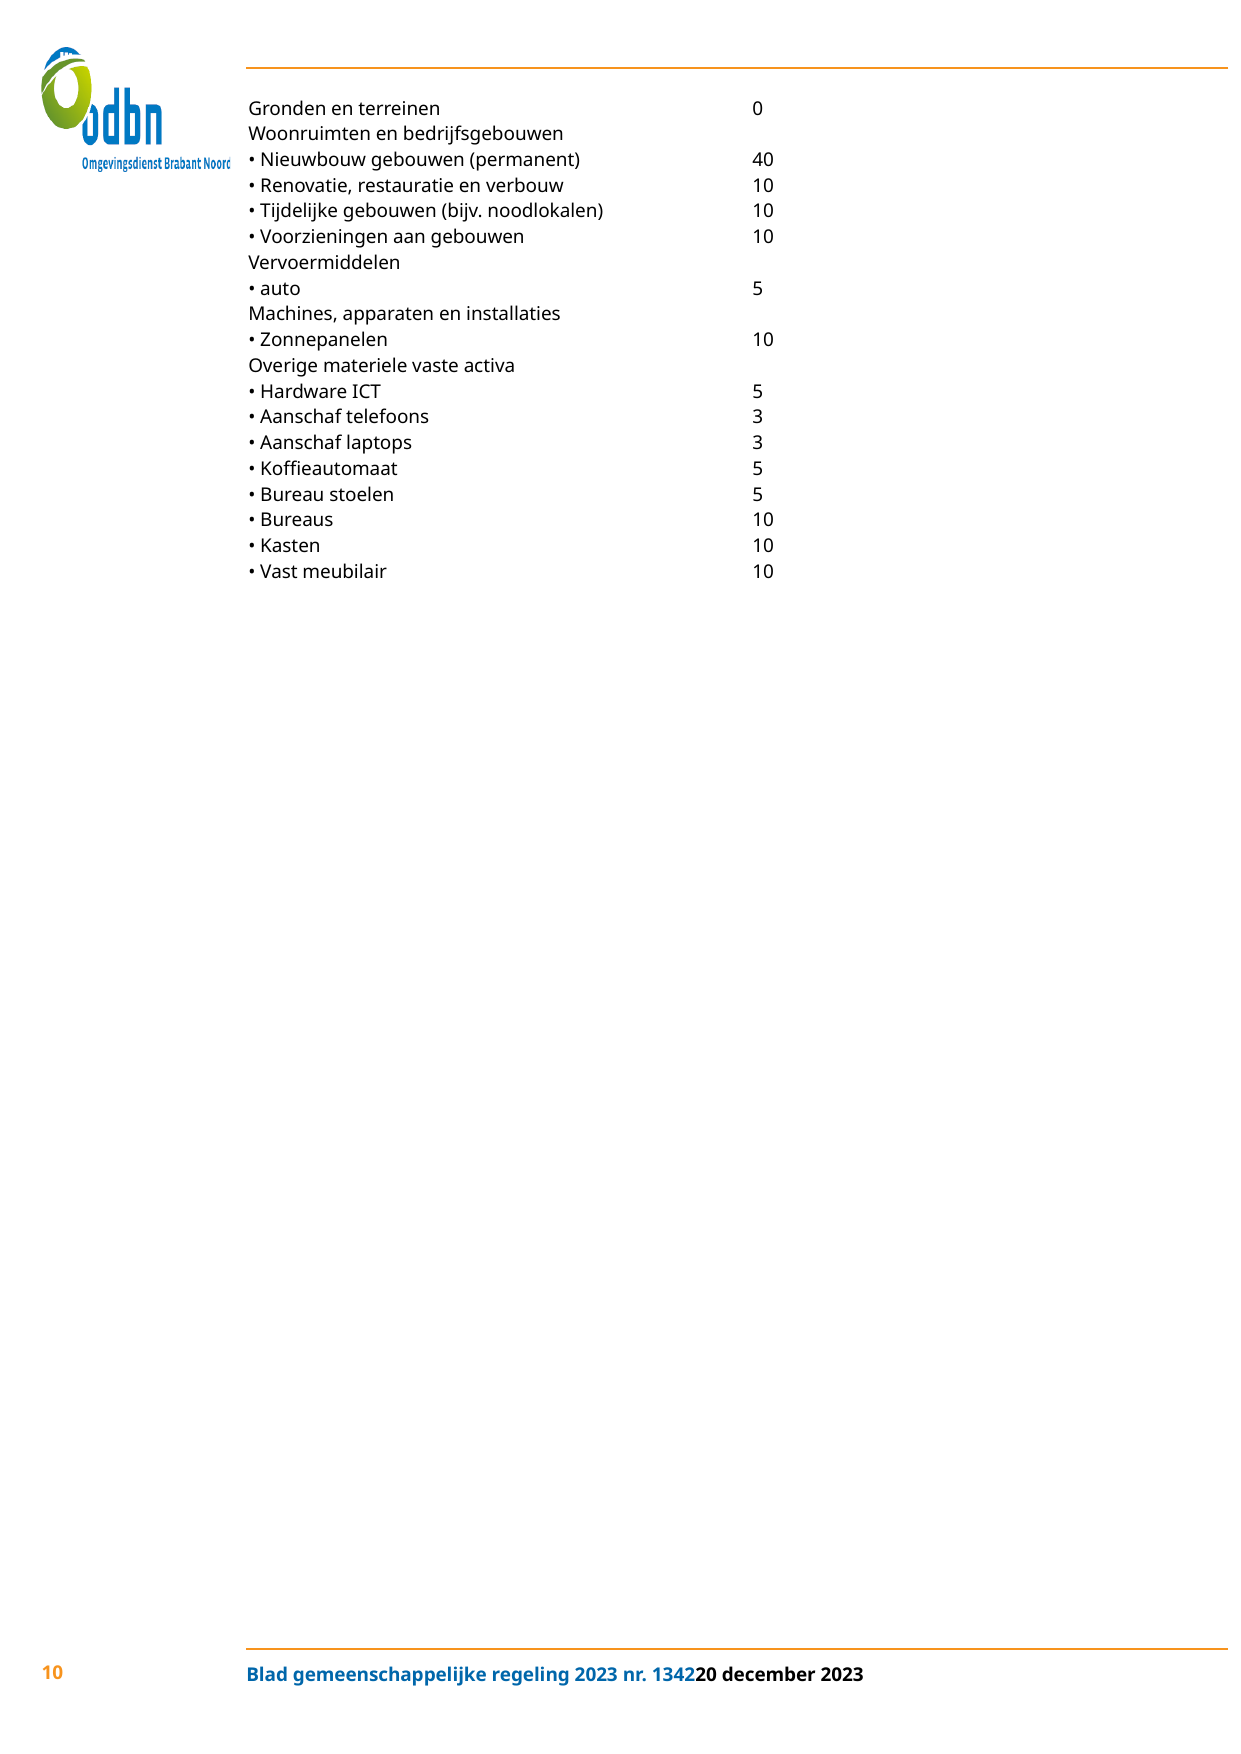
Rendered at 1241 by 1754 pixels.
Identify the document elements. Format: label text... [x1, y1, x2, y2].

table_cell 10 [752, 558, 1152, 584]
table_cell • Tijdelijke gebouwen (bijv. noodlokalen) [248, 198, 752, 223]
table_cell 40 [752, 146, 1152, 172]
table_cell [752, 121, 1152, 146]
table_cell 3 [752, 404, 1152, 429]
table_cell 10 [752, 326, 1152, 352]
table_cell Overige materiele vaste activa [248, 352, 752, 378]
table_cell 3 [752, 429, 1152, 455]
picture [41, 47, 231, 172]
table_cell Machines, apparaten en installaties [248, 301, 752, 326]
table_cell 0 [752, 95, 1152, 121]
table_cell Gronden en terreinen [248, 95, 752, 121]
table_cell • auto [248, 275, 752, 301]
table_cell [752, 301, 1152, 326]
table_cell • Aanschaf laptops [248, 429, 752, 455]
table_cell • Kasten [248, 532, 752, 558]
table_cell • Aanschaf telefoons [248, 404, 752, 429]
table_cell Vervoermiddelen [248, 249, 752, 275]
table_cell • Voorzieningen aan gebouwen [248, 224, 752, 249]
table_cell 10 [752, 198, 1152, 223]
table_cell [752, 352, 1152, 378]
table_cell [752, 249, 1152, 275]
table_cell Woonruimten en bedrijfsgebouwen [248, 121, 752, 146]
table_cell • Koffieautomaat [248, 455, 752, 481]
table_cell 10 [752, 224, 1152, 249]
table_cell • Bureau stoelen [248, 481, 752, 506]
table_cell • Hardware ICT [248, 378, 752, 403]
table_cell 10 [752, 506, 1152, 532]
table_cell 5 [752, 378, 1152, 403]
table_cell 10 [752, 532, 1152, 558]
table_cell 5 [752, 481, 1152, 506]
table_cell • Vast meubilair [248, 558, 752, 584]
table_cell • Nieuwbouw gebouwen (permanent) [248, 146, 752, 172]
table_cell 10 [752, 172, 1152, 198]
table_cell 5 [752, 275, 1152, 301]
table_cell • Renovatie, restauratie en verbouw [248, 172, 752, 198]
table_cell 5 [752, 455, 1152, 481]
table_cell • Zonnepanelen [248, 326, 752, 352]
table_cell • Bureaus [248, 506, 752, 532]
